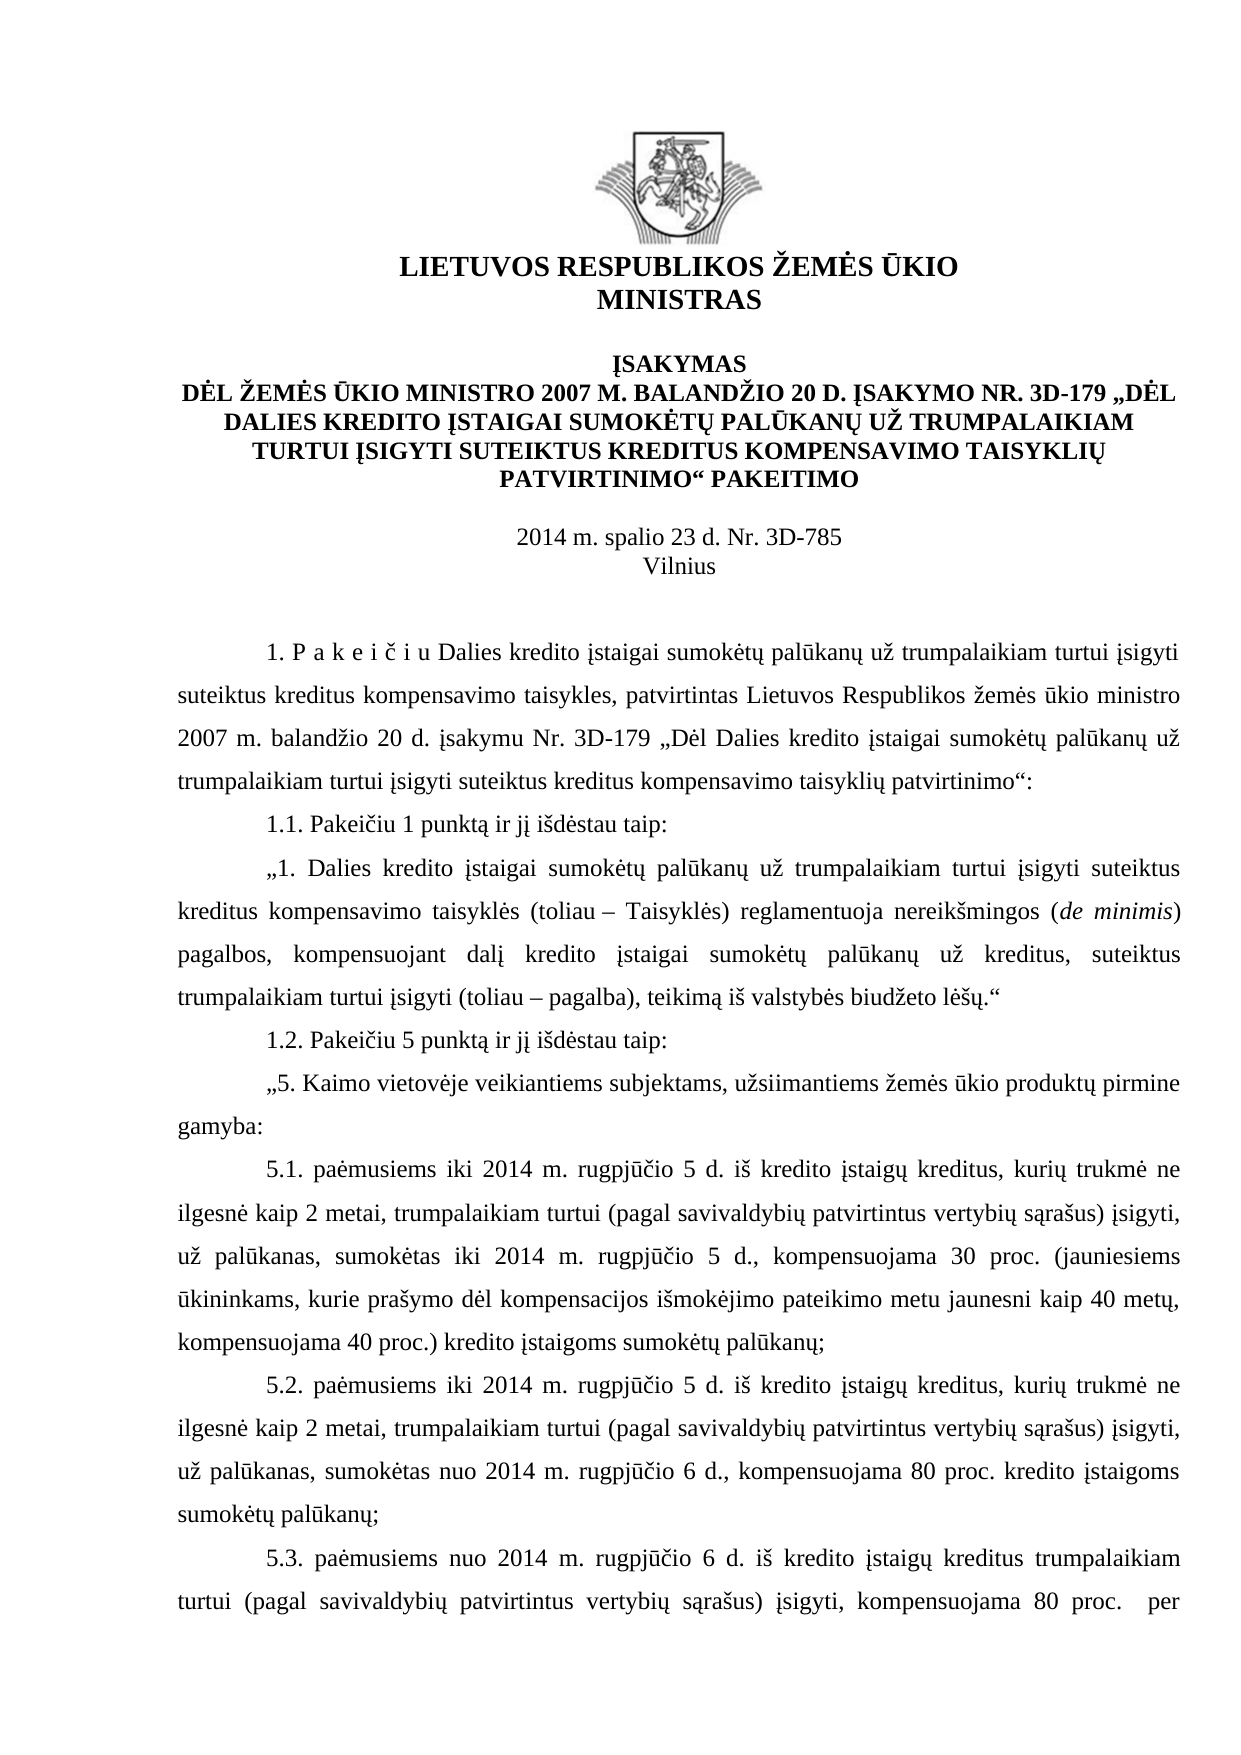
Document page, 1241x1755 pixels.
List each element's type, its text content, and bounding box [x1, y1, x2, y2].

text „5. Kaimo vietovėje veikiantiems subjektams, užsiimantiems žemės ūkio produktų pirmine gamyba: [177, 1068, 1181, 1140]
text 2014 m. spalio 23 d. Nr. 3D-785 [177, 522, 1181, 551]
text „1. Dalies kredito įstaigai sumokėtų palūkanų už trumpalaikiam turtui įsigyti suteiktus kreditus kompensavimo taisyklės (toliau – Taisyklės) reglamentuoja nereikšmingos (de minimis) pagalbos, kompensuojant dalį kredito įstaigai sumokėtų palūkanų už kreditus, suteiktus trumpalaikiam turtui įsigyti (toliau – pagalba), teikimą iš valstybės biudžeto lėšų.“ [177, 853, 1181, 1011]
text DĖL ŽEMĖS ŪKIO MINISTRO 2007 M. BALANDŽIO 20 D. ĮSAKYMO NR. 3D-179 „DĖL DALIES KREDITO ĮSTAIGAI SUMOKĖTŲ PALŪKANŲ UŽ TRUMPALAIKIAM TURTUI ĮSIGYTI SUTEIKTUS KREDITUS KOMPENSAVIMO TAISYKLIŲ PATVIRTINIMO“ PAKEITIMO [177, 378, 1181, 493]
text 5.3. paėmusiems nuo 2014 m. rugpjūčio 6 d. iš kredito įstaigų kreditus trumpalaikiam turtui (pagal savivaldybių patvirtintus vertybių sąrašus) įsigyti, kompensuojama 80 proc. per [177, 1543, 1181, 1614]
text 5.1. paėmusiems iki 2014 m. rugpjūčio 5 d. iš kredito įstaigų kreditus, kurių trukmė ne ilgesnė kaip 2 metai, trumpalaikiam turtui (pagal savivaldybių patvirtintus vertybių sąrašus) įsigyti, už palūkanas, sumokėtas iki 2014 m. rugpjūčio 5 d., kompensuojama 30 proc. (jauniesiems ūkininkams, kurie prašymo dėl kompensacijos išmokėjimo pateikimo metu jaunesni kaip 40 metų, kompensuojama 40 proc.) kredito įstaigoms sumokėtų palūkanų; [177, 1154, 1181, 1356]
text MINISTRAS [177, 282, 1181, 316]
text ĮSAKYMAS [177, 349, 1181, 378]
text LIETUVOS RESPUBLIKOS ŽEMĖS ŪKIO [177, 249, 1181, 282]
text 1.2. Pakeičiu 5 punktą ir jį išdėstau taip: [177, 1025, 1181, 1054]
text 1. P a k e i č i u Dalies kredito įstaigai sumokėtų palūkanų už trumpalaikiam turtui įsigyti suteiktus kreditus kompensavimo taisykles, patvirtintas Lietuvos Respublikos žemės ūkio ministro 2007 m. balandžio 20 d. įsakymu Nr. 3D-179 „Dėl Dalies kredito įstaigai sumokėtų palūkanų už trumpalaikiam turtui įsigyti suteiktus kreditus kompensavimo taisyklių patvirtinimo“: [177, 637, 1181, 795]
text Vilnius [177, 551, 1181, 579]
text 5.2. paėmusiems iki 2014 m. rugpjūčio 5 d. iš kredito įstaigų kreditus, kurių trukmė ne ilgesnė kaip 2 metai, trumpalaikiam turtui (pagal savivaldybių patvirtintus vertybių sąrašus) įsigyti, už palūkanas, sumokėtas nuo 2014 m. rugpjūčio 6 d., kompensuojama 80 proc. kredito įstaigoms sumokėtų palūkanų; [177, 1370, 1181, 1528]
text 1.1. Pakeičiu 1 punktą ir jį išdėstau taip: [266, 809, 1181, 838]
